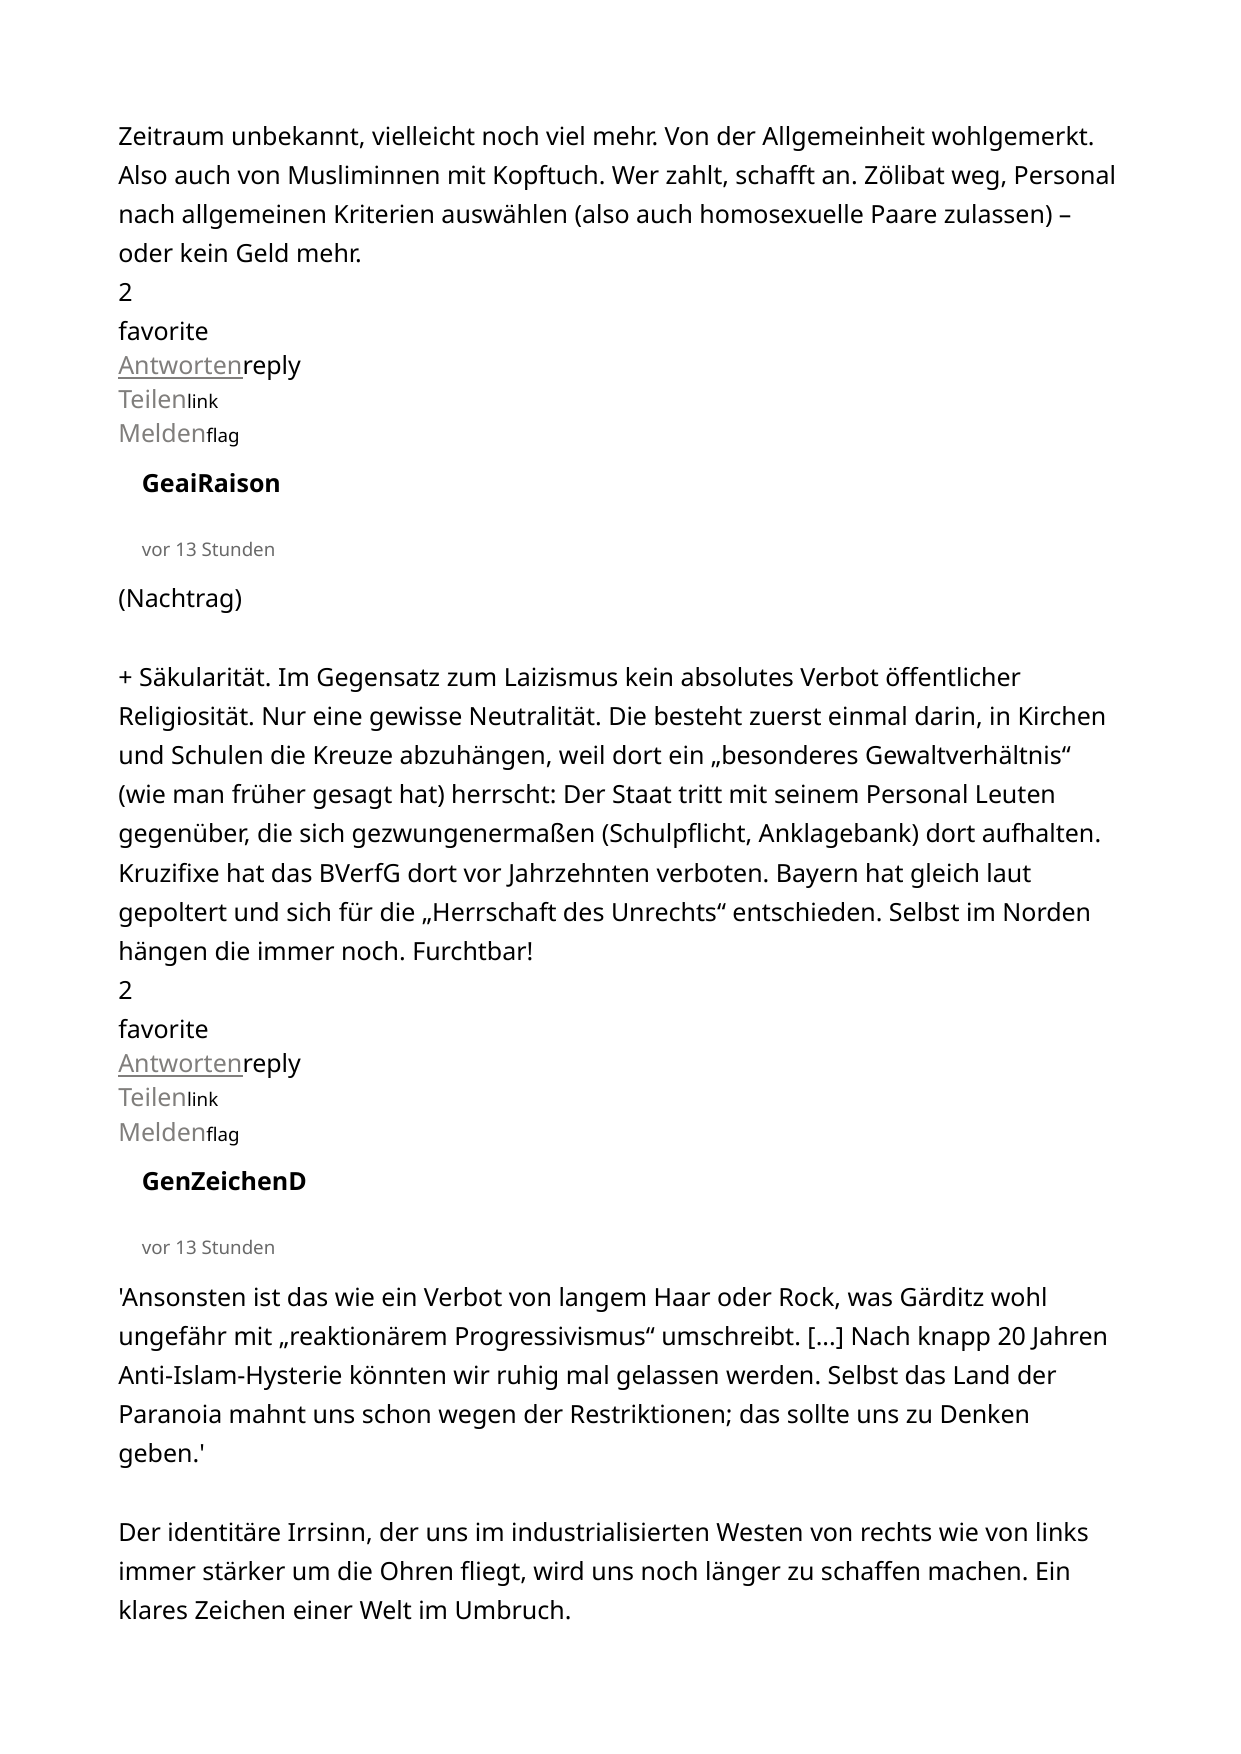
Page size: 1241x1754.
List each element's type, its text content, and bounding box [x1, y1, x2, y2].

text 'Ansonsten ist das wie ein Verbot von langem Haar oder Rock, was Gärditz wohl ungefähr mit „reaktionärem Progressivismus“ umschreibt. [...] Nach knapp 20 Jahren Anti-Islam-Hysterie könnten wir ruhig mal gelassen werden. Selbst das Land der Paranoia mahnt uns schon wegen der Restriktionen; das sollte uns zu Denken geben.' Der identitäre Irrsinn, der uns im industrialisierten Westen von rechts wie von links immer stärker um die Ohren fliegt, wird uns noch länger zu schaffen machen. Ein klares Zeichen einer Welt im Umbruch. [118, 1279, 1122, 1627]
text vor 13 Stunden [142, 1234, 1117, 1260]
text Meldenflag [118, 1114, 1122, 1148]
text 2 [118, 275, 1122, 309]
text Meldenflag [118, 416, 1122, 450]
text favorite [118, 1012, 1122, 1046]
text GeaiRaison [142, 466, 1114, 500]
text (Nachtrag) + Säkularität. Im Gegensatz zum Laizismus kein absolutes Verbot öffentlicher Religiosität. Nur eine gewisse Neutralität. Die besteht zuerst einmal darin, in Kirchen und Schulen die Kreuze abzuhängen, weil dort ein „besonderes Gewaltverhältnis“ (wie man früher gesagt hat) herrscht: Der Staat tritt mit seinem Personal Leuten gegenüber, die sich gezwungenermaßen (Schulpflicht, Anklagebank) dort aufhalten. Kruzifixe hat das BVerfG dort vor Jahrzehnten verboten. Bayern hat gleich laut gepoltert und sich für die „Herrschaft des Unrechts“ entschieden. Selbst im Norden hängen die immer noch. Furchtbar! [118, 581, 1122, 968]
text GenZeichenD [142, 1164, 1114, 1198]
text Teilenlink [118, 1080, 1122, 1114]
text vor 13 Stunden [142, 536, 1117, 562]
text favorite [118, 314, 1122, 348]
text 2 [118, 973, 1122, 1007]
text Teilenlink [118, 382, 1122, 416]
text Antwortenreply [118, 1046, 1122, 1080]
text Antwortenreply [118, 348, 1122, 382]
text Zeitraum unbekannt, vielleicht noch viel mehr. Von der Allgemeinheit wohlgemerkt. Also auch von Musliminnen mit Kopftuch. Wer zahlt, schafft an. Zölibat weg, Personal nach allgemeinen Kriterien auswählen (also auch homosexuelle Paare zulassen) – oder kein Geld mehr. [118, 118, 1122, 270]
